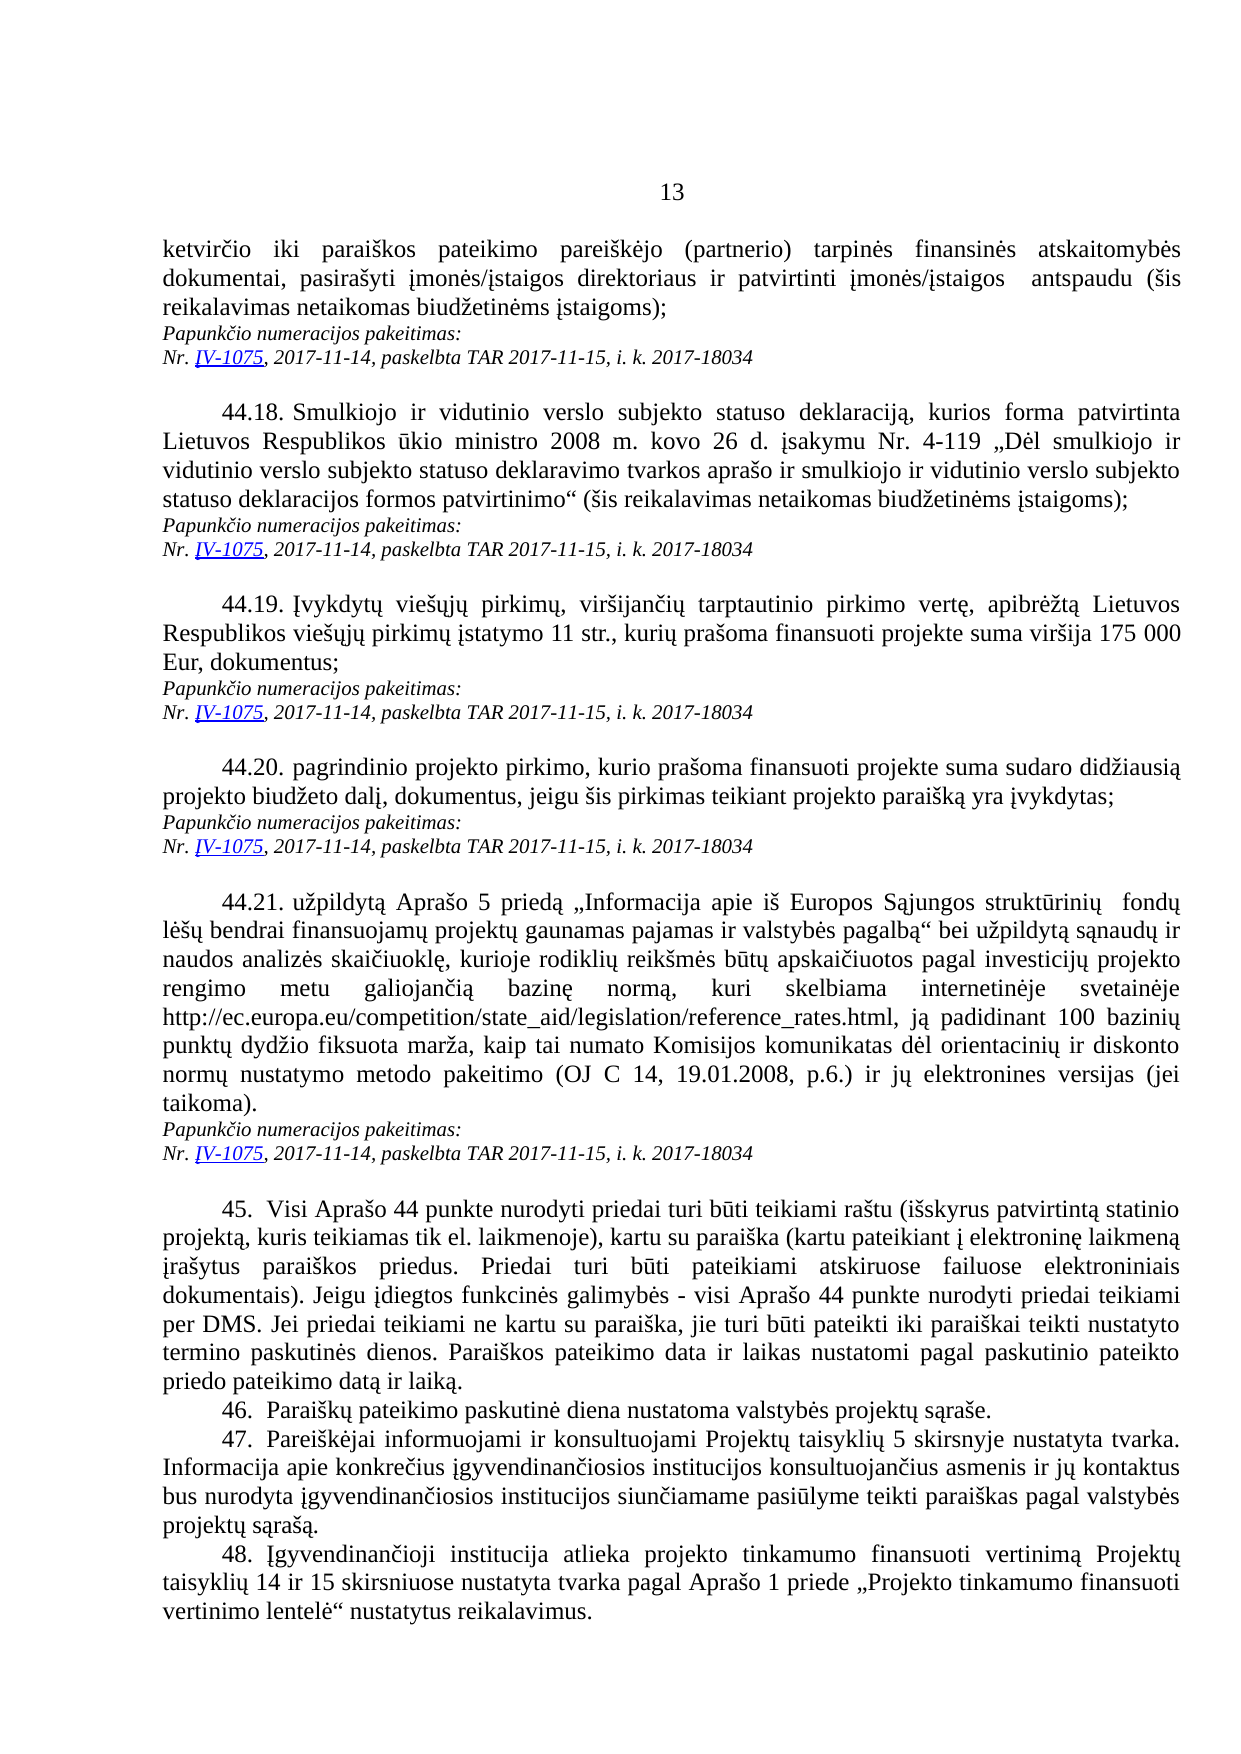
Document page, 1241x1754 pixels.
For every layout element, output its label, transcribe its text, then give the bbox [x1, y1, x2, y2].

text Papunkčio numeracijos pakeitimas: [162, 512, 1181, 537]
text Papunkčio numeracijos pakeitimas: [162, 321, 1181, 345]
text Papunkčio numeracijos pakeitimas: [162, 1117, 1181, 1141]
text ketvirčio iki paraiškos pateikimo pareiškėjo (partnerio) tarpinės finansinės atskaitomybės dokumentai, pasirašyti įmonės/įstaigos direktoriaus ir patvirtinti įmonės/įstaigos antspaudu (šis reikalavimas netaikomas biudžetinėms įstaigoms); [162, 234, 1181, 321]
text 44.19. Įvykdytų viešųjų pirkimų, viršijančių tarptautinio pirkimo vertę, apibrėžtą Lietuvos Respublikos viešųjų pirkimų įstatymo 11 str., kurių prašoma finansuoti projekte suma viršija 175 000 Eur, dokumentus; [162, 589, 1181, 676]
text 45. Visi Aprašo 44 punkte nurodyti priedai turi būti teikiami raštu (išskyrus patvirtintą statinio projektą, kuris teikiamas tik el. laikmenoje), kartu su paraiška (kartu pateikiant į elektroninę laikmeną įrašytus paraiškos priedus. Priedai turi būti pateikiami atskiruose failuose elektroniniais dokumentais). Jeigu įdiegtos funkcinės galimybės - visi Aprašo 44 punkte nurodyti priedai teikiami per DMS. Jei priedai teikiami ne kartu su paraiška, jie turi būti pateikti iki paraiškai teikti nustatyto termino paskutinės dienos. Paraiškos pateikimo data ir laikas nustatomi pagal paskutinio pateikto priedo pateikimo datą ir laiką. [162, 1194, 1181, 1395]
text 46. Paraiškų pateikimo paskutinė diena nustatoma valstybės projektų sąraše. [162, 1395, 1181, 1424]
text Papunkčio numeracijos pakeitimas: [162, 676, 1181, 700]
text Nr. ĮV-1075, 2017-11-14, paskelbta TAR 2017-11-15, i. k. 2017-18034 [162, 700, 1181, 724]
text 47. Pareiškėjai informuojami ir konsultuojami Projektų taisyklių 5 skirsnyje nustatyta tvarka. Informacija apie konkrečius įgyvendinančiosios institucijos konsultuojančius asmenis ir jų kontaktus bus nurodyta įgyvendinančiosios institucijos siunčiamame pasiūlyme teikti paraiškas pagal valstybės projektų sąrašą. [162, 1424, 1181, 1539]
text 44.20. pagrindinio projekto pirkimo, kurio prašoma finansuoti projekte suma sudaro didžiausią projekto biudžeto dalį, dokumentus, jeigu šis pirkimas teikiant projekto paraišką yra įvykdytas; [162, 752, 1181, 810]
text Papunkčio numeracijos pakeitimas: [162, 810, 1181, 834]
text Nr. ĮV-1075, 2017-11-14, paskelbta TAR 2017-11-15, i. k. 2017-18034 [162, 345, 1181, 369]
text 48. Įgyvendinančioji institucija atlieka projekto tinkamumo finansuoti vertinimą Projektų taisyklių 14 ir 15 skirsniuose nustatyta tvarka pagal Aprašo 1 priede „Projekto tinkamumo finansuoti vertinimo lentelė“ nustatytus reikalavimus. [162, 1539, 1181, 1625]
text 44.18. Smulkiojo ir vidutinio verslo subjekto statuso deklaraciją, kurios forma patvirtinta Lietuvos Respublikos ūkio ministro 2008 m. kovo 26 d. įsakymu Nr. 4-119 „Dėl smulkiojo ir vidutinio verslo subjekto statuso deklaravimo tvarkos aprašo ir smulkiojo ir vidutinio verslo subjekto statuso deklaracijos formos patvirtinimo“ (šis reikalavimas netaikomas biudžetinėms įstaigoms); [162, 397, 1181, 512]
text Nr. ĮV-1075, 2017-11-14, paskelbta TAR 2017-11-15, i. k. 2017-18034 [162, 834, 1181, 858]
text Nr. ĮV-1075, 2017-11-14, paskelbta TAR 2017-11-15, i. k. 2017-18034 [162, 537, 1181, 561]
text 44.21. užpildytą Aprašo 5 priedą „Informacija apie iš Europos Sąjungos struktūrinių fondų lėšų bendrai finansuojamų projektų gaunamas pajamas ir valstybės pagalbą“ bei užpildytą sąnaudų ir naudos analizės skaičiuoklę, kurioje rodiklių reikšmės būtų apskaičiuotos pagal investicijų projekto rengimo metu galiojančią bazinę normą, kuri skelbiama internetinėje svetainėje http://ec.europa.eu/competition/state_aid/legislation/reference_rates.html, ją padidinant 100 bazinių punktų dydžio fiksuota marža, kaip tai numato Komisijos komunikatas dėl orientacinių ir diskonto normų nustatymo metodo pakeitimo (OJ C 14, 19.01.2008, p.6.) ir jų elektronines versijas (jei taikoma). [162, 887, 1181, 1117]
text Nr. ĮV-1075, 2017-11-14, paskelbta TAR 2017-11-15, i. k. 2017-18034 [162, 1141, 1181, 1165]
